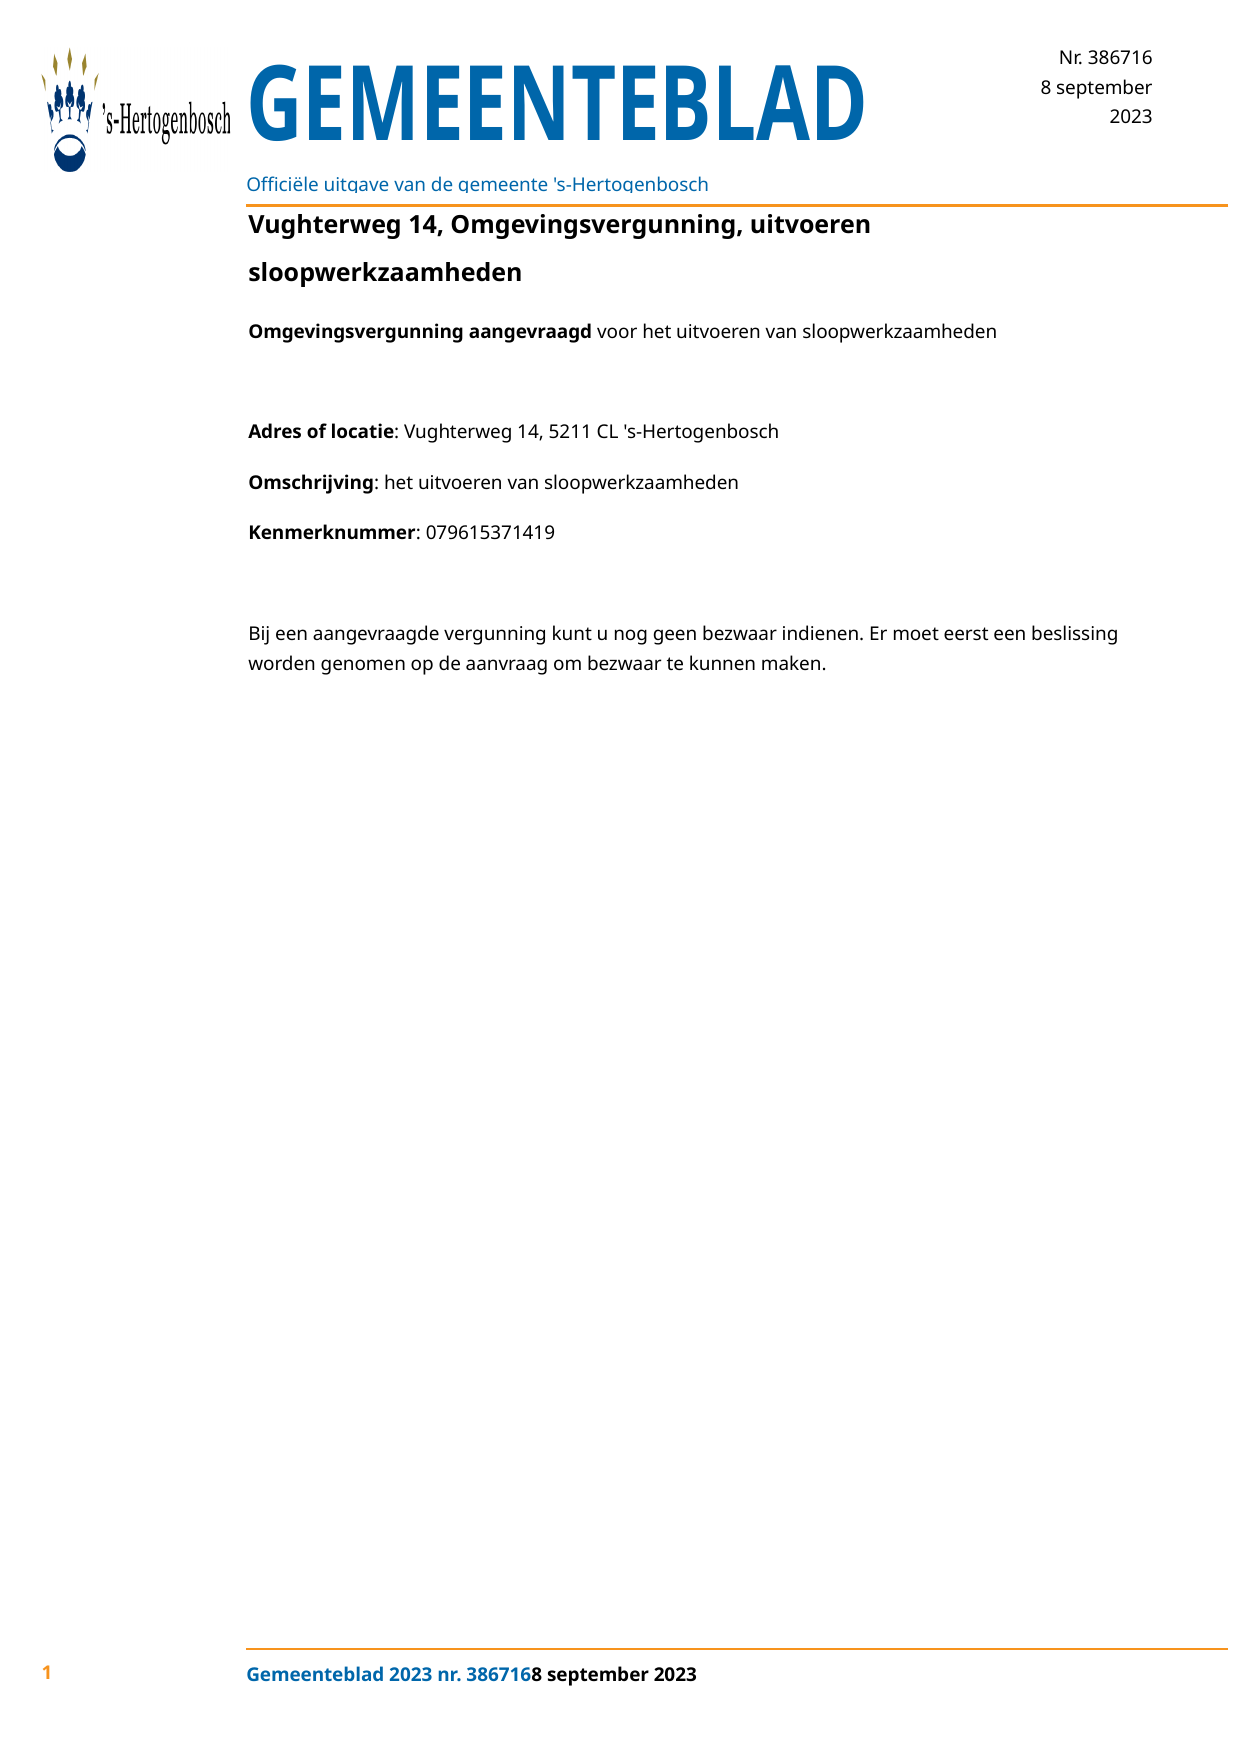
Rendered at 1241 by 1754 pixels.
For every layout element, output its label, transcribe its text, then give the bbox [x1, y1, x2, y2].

text Vughterweg 14, Omgevingsvergunning, uitvoeren sloopwerkzaamheden [248, 207, 1152, 288]
text Adres of locatie: Vughterweg 14, 5211 CL 's-Hertogenbosch [248, 419, 1152, 444]
picture [41, 47, 231, 172]
text Omschrijving: het uitvoeren van sloopwerkzaamheden [248, 469, 1152, 495]
text Kenmerknummer: 079615371419 [248, 519, 1152, 545]
text Omgevingsvergunning aangevraagd voor het uitvoeren van sloopwerkzaamheden [248, 318, 1152, 344]
text Bij een aangevraagde vergunning kunt u nog geen bezwaar indienen. Er moet eerst een beslissing worden genomen op de aanvraag om bezwaar te kunnen maken. [248, 620, 1152, 676]
